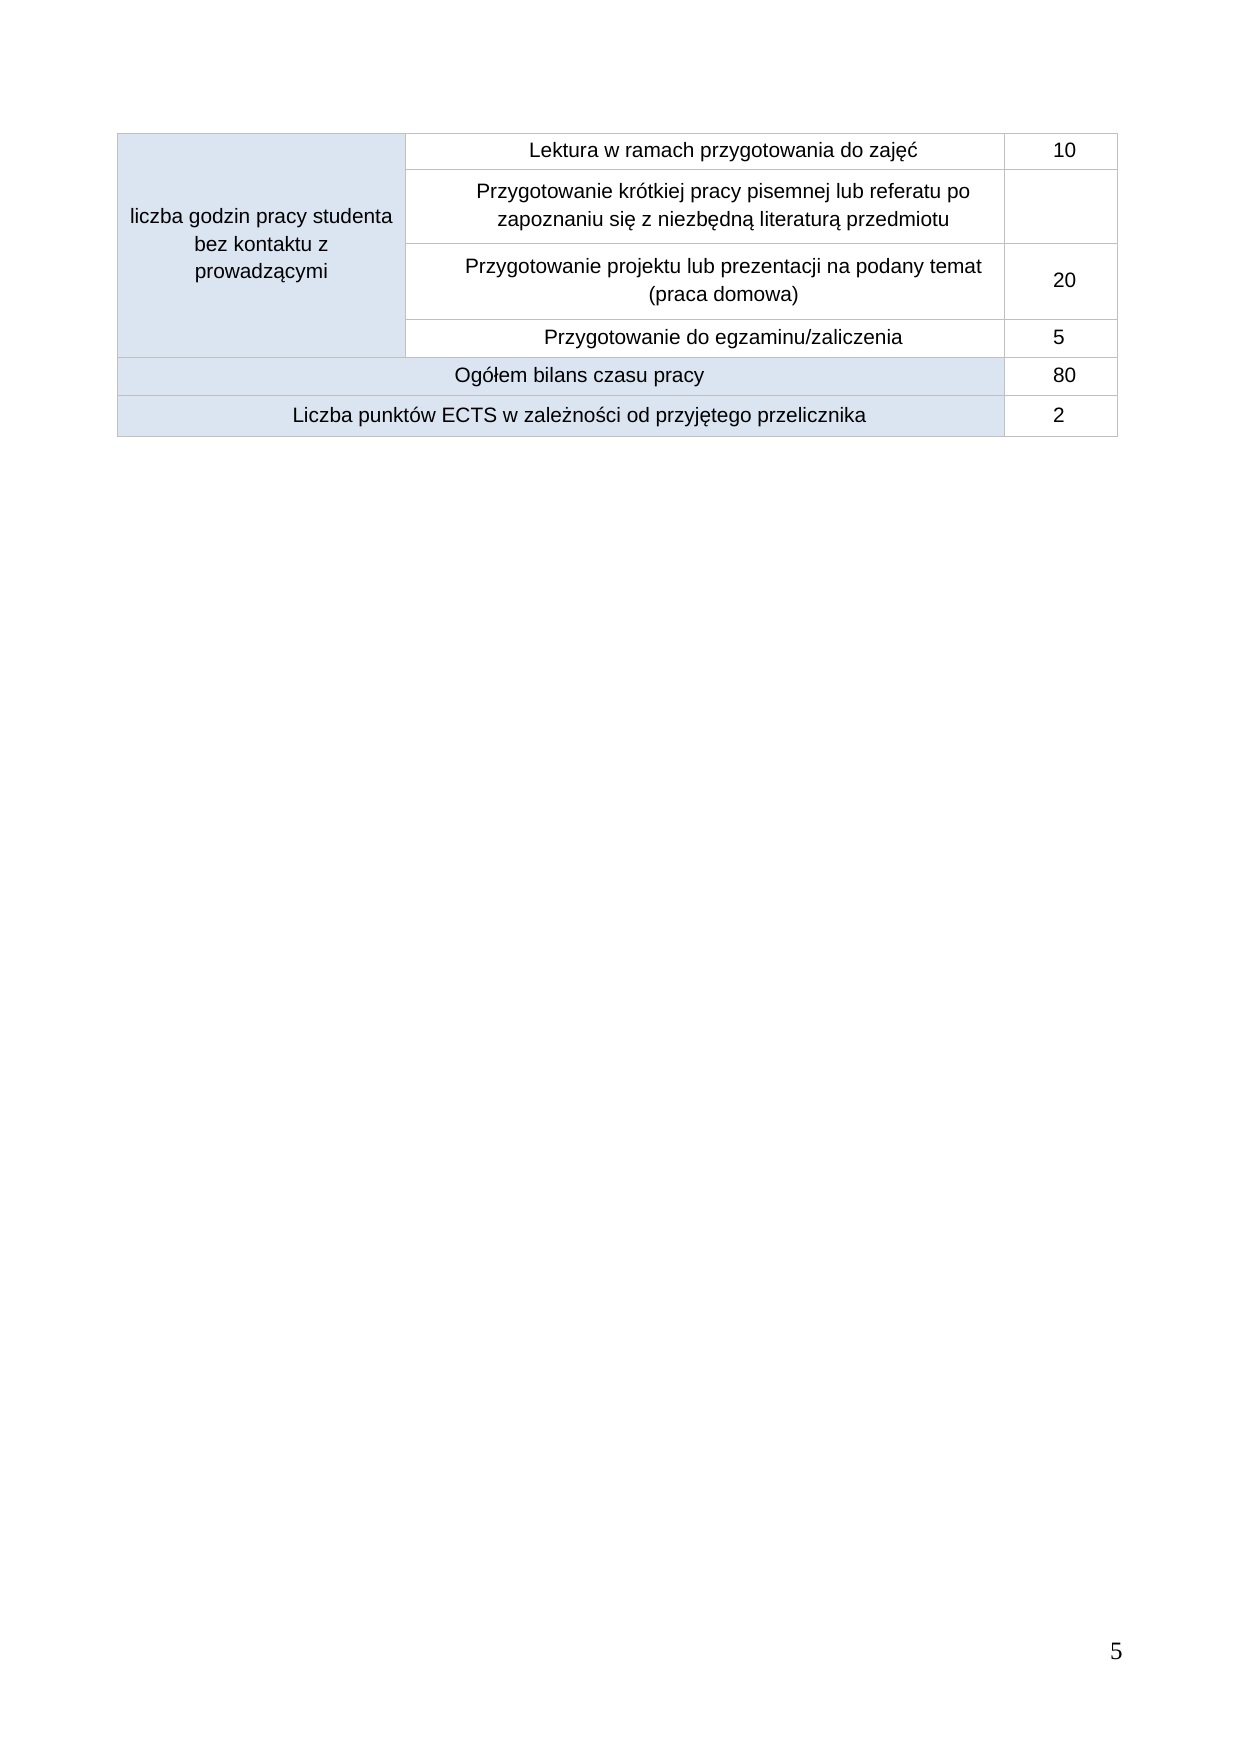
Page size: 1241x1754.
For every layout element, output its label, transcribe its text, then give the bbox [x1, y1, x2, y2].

table_cell 5 [1005, 320, 1117, 357]
table_cell 20 [1005, 244, 1117, 319]
table_cell Przygotowanie krótkiej pracy pisemnej lub referatu po zapoznaniu się z niezbędną literaturą przedmiotu [406, 170, 1004, 243]
table_cell Przygotowanie projektu lub prezentacji na podany temat (praca domowa) [406, 244, 1004, 319]
table_cell [1005, 170, 1117, 243]
table_cell Lektura w ramach przygotowania do zajęć [406, 134, 1004, 169]
table_cell Liczba punktów ECTS w zależności od przyjętego przelicznika [118, 396, 1004, 436]
table_cell Przygotowanie do egzaminu/zaliczenia [406, 320, 1004, 357]
table_cell liczba godzin pracy studenta bez kontaktu z prowadzącymi [118, 134, 405, 357]
table_cell 10 [1005, 134, 1117, 169]
table_cell Ogółem bilans czasu pracy [118, 358, 1004, 395]
table_cell 2 [1005, 396, 1117, 436]
table_cell 80 [1005, 358, 1117, 395]
